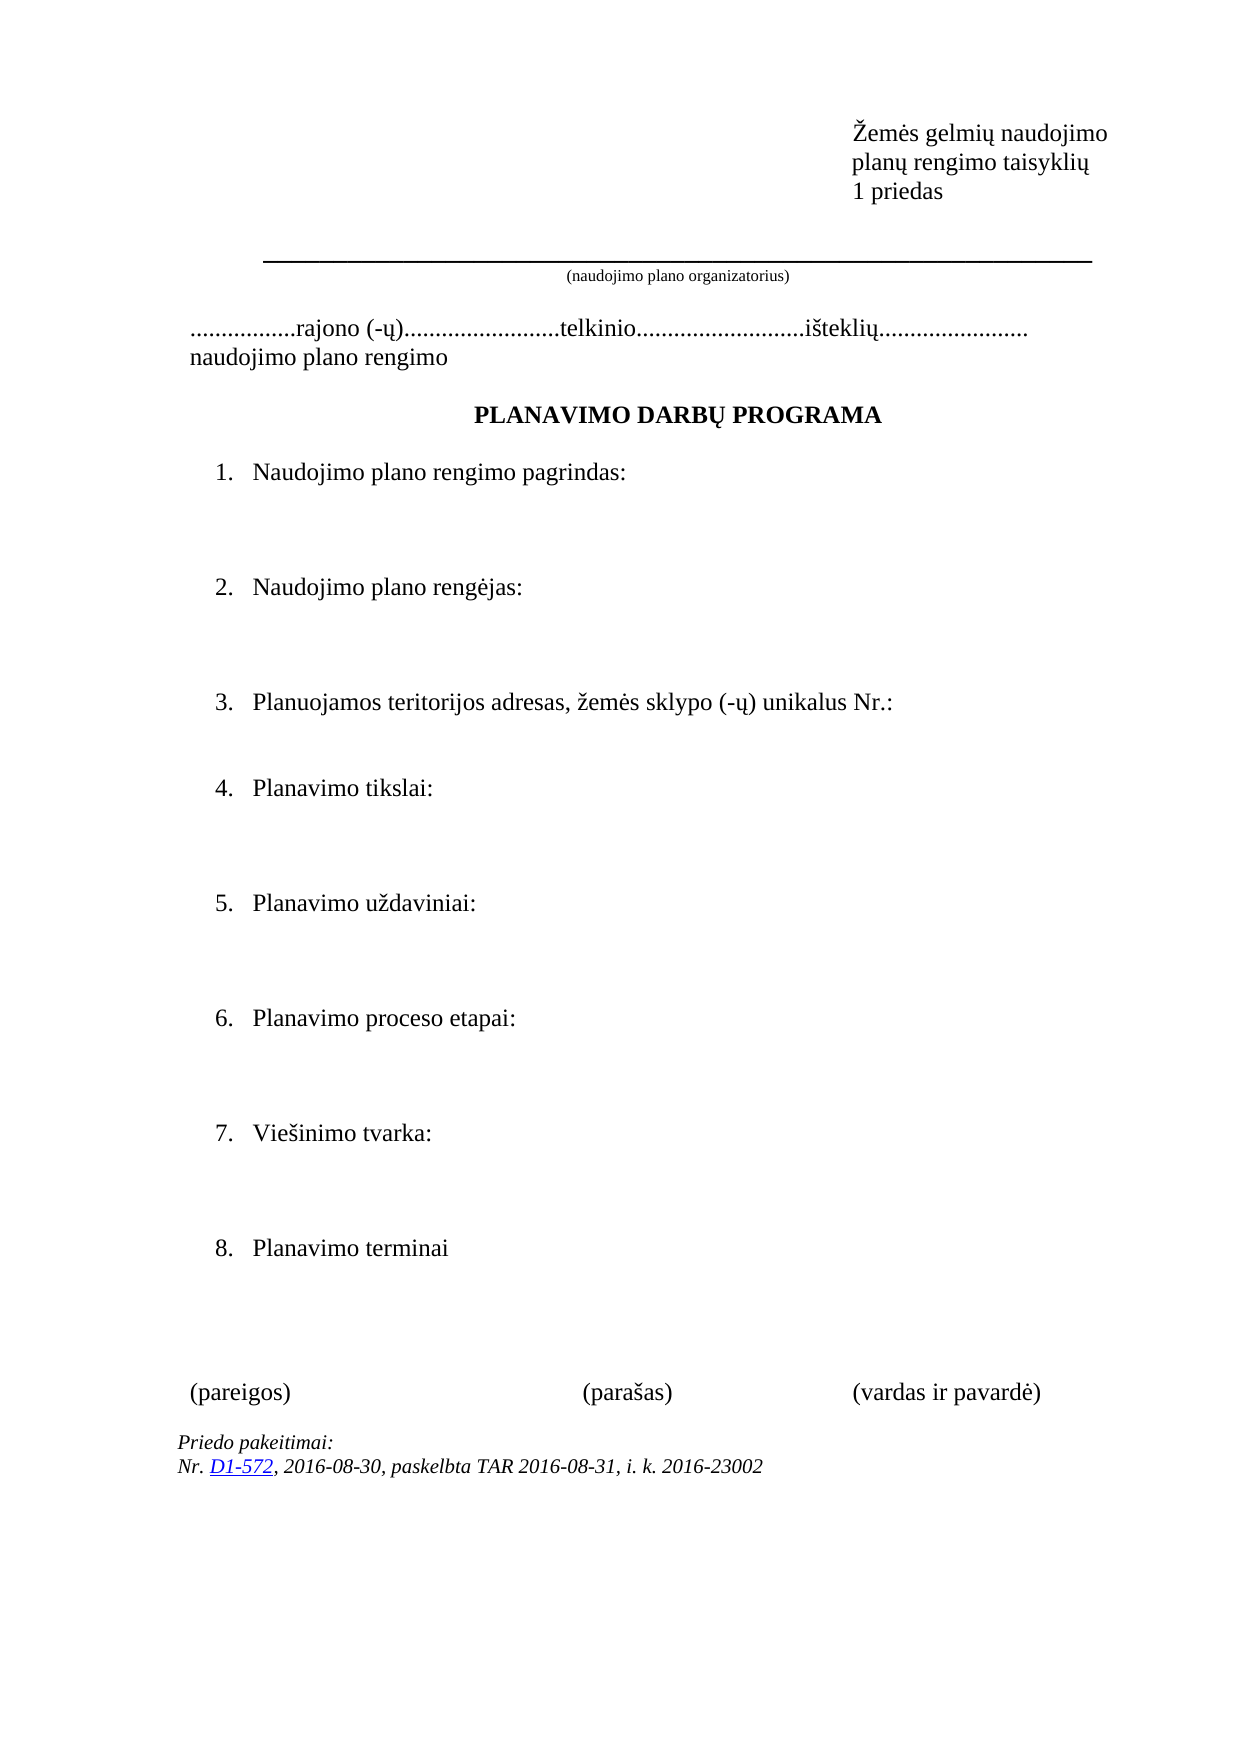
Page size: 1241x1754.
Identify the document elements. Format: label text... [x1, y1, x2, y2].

text 2. Naudojimo plano rengėjas: [215, 572, 1166, 601]
text .................rajono (-ų).........................telkinio...........................išteklių........................ [177, 313, 1166, 342]
text (naudojimo plano organizatorius) [177, 266, 1166, 285]
text 1 priedas [852, 176, 1166, 204]
text 5. Planavimo uždaviniai: [215, 888, 1166, 917]
text Nr. D1-572, 2016-08-30, paskelbta TAR 2016-08-31, i. k. 2016-23002 [177, 1454, 1166, 1478]
text 7. Viešinimo tvarka: [215, 1118, 1166, 1147]
text (pareigos) (parašas) (vardas ir pavardė) [177, 1377, 1166, 1406]
text PLANAVIMO DARBŲ PROGRAMA [177, 400, 1166, 428]
text 4. Planavimo tikslai: [215, 773, 1166, 802]
text naudojimo plano rengimo [177, 342, 1166, 371]
text 3. Planuojamos teritorijos adresas, žemės sklypo (-ų) unikalus Nr.: [215, 687, 1166, 716]
text 6. Planavimo proceso etapai: [215, 1003, 1166, 1032]
text 1. Naudojimo plano rengimo pagrindas: [215, 457, 1166, 486]
text ___________________________________________________________ [177, 233, 1166, 266]
text Priedo pakeitimai: [177, 1430, 1166, 1454]
text Žemės gelmių naudojimo planų rengimo taisyklių [852, 118, 1166, 176]
text 8. Planavimo terminai [215, 1233, 1166, 1262]
